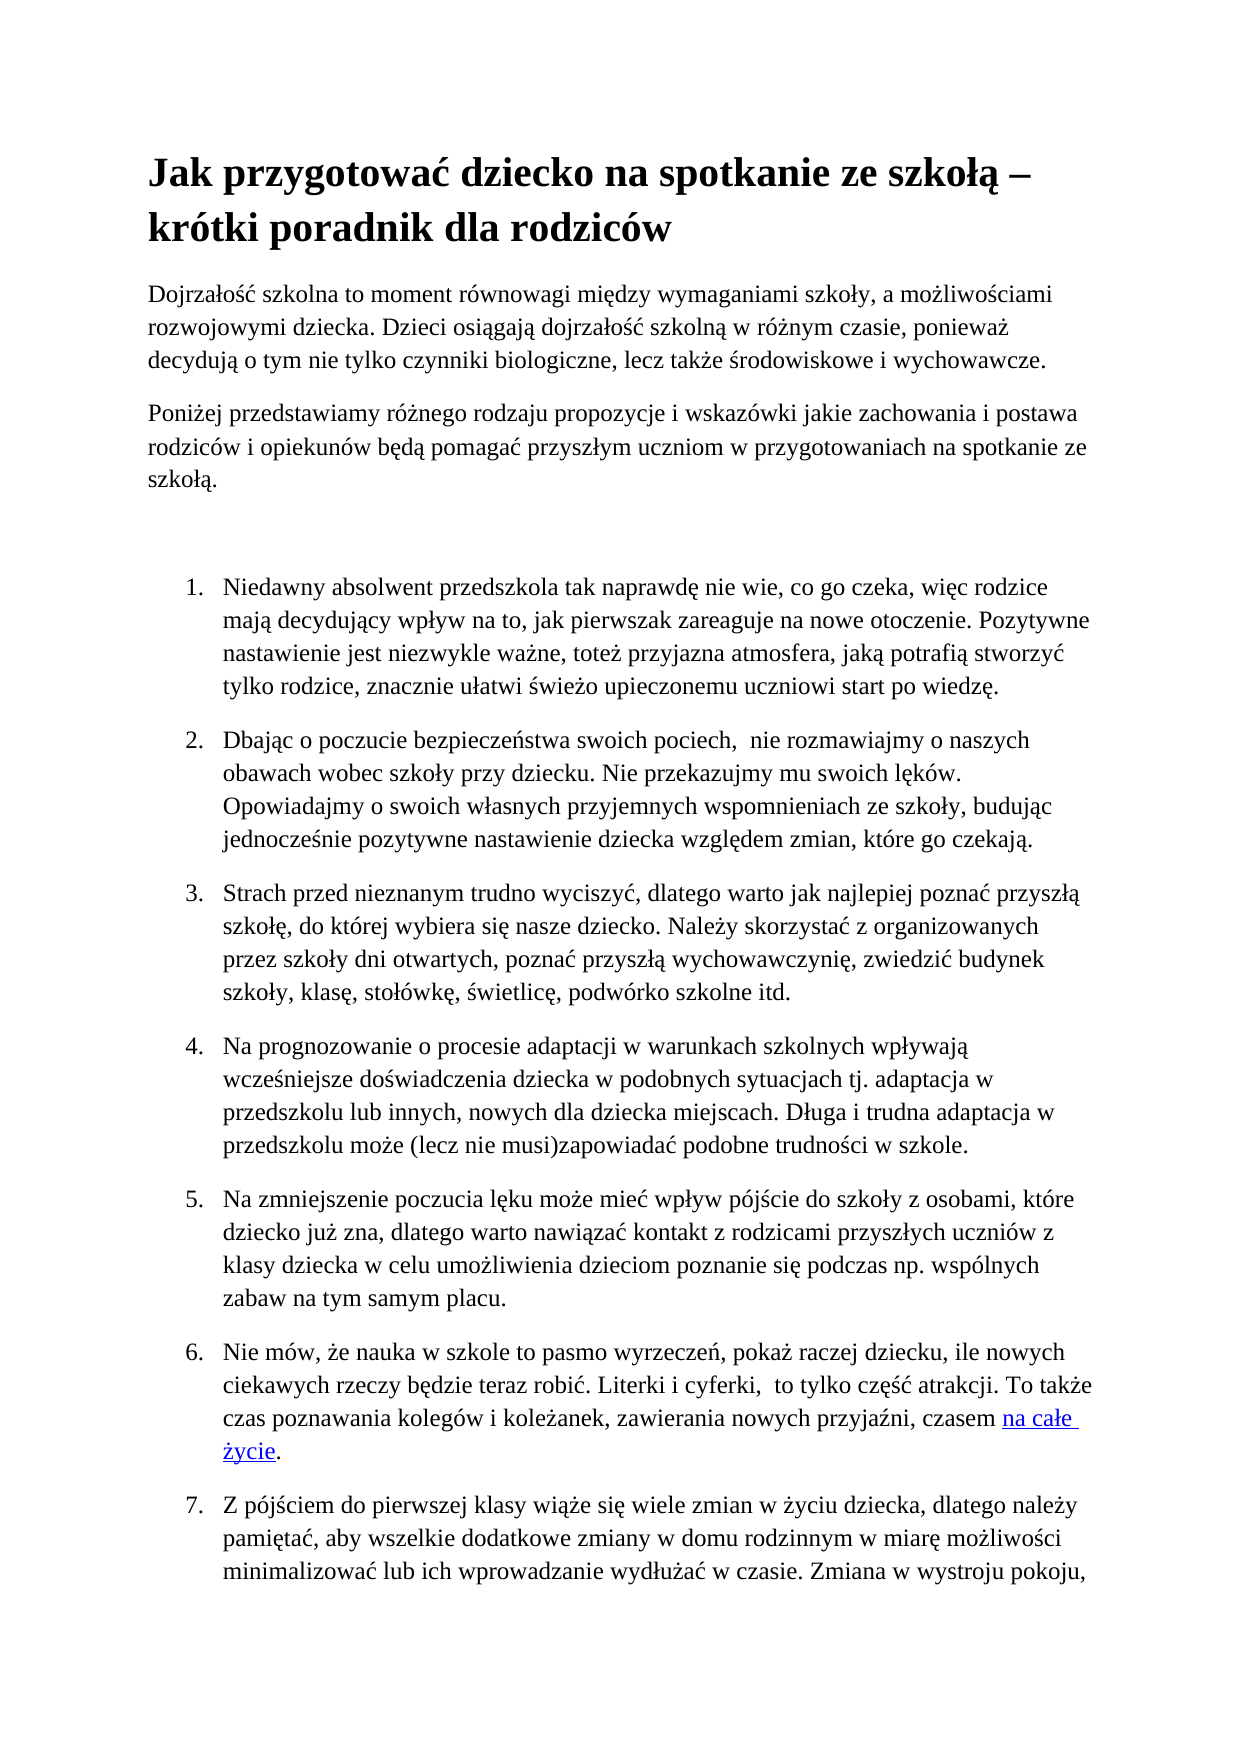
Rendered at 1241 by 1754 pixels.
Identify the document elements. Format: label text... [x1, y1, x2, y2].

text Dojrzałość szkolna to moment równowagi między wymaganiami szkoły, a możliwościami rozwojowymi dziecka. Dzieci osiągają dojrzałość szkolną w różnym czasie, ponieważ decydują o tym nie tylko czynniki biologiczne, lecz także środowiskowe i wychowawcze. [148, 279, 1093, 373]
list Nie mów, że nauka w szkole to pasmo wyrzeczeń, pokaż raczej dziecku, ile nowych ciekawych rzeczy będzie teraz robić. Literki i cyferki, to tylko część atrakcji. To także czas poznawania kolegów i koleżanek, zawierania nowych przyjaźni, czasem na całe życie. [185, 1337, 1093, 1465]
list Na zmniejszenie poczucia lęku może mieć wpływ pójście do szkoły z osobami, które dziecko już zna, dlatego warto nawiązać kontakt z rodzicami przyszłych uczniów z klasy dziecka w celu umożliwienia dzieciom poznanie się podczas np. wspólnych zabaw na tym samym placu. [185, 1184, 1093, 1312]
list Z pójściem do pierwszej klasy wiąże się wiele zmian w życiu dziecka, dlatego należy pamiętać, aby wszelkie dodatkowe zmiany w domu rodzinnym w miarę możliwości minimalizować lub ich wprowadzanie wydłużać w czasie. Zmiana w wystroju pokoju, [185, 1490, 1093, 1584]
text Jak przygotować dziecko na spotkanie ze szkołą – krótki poradnik dla rodziców [148, 148, 1093, 251]
text Poniżej przedstawiamy różnego rodzaju propozycje i wskazówki jakie zachowania i postawa rodziców i opiekunów będą pomagać przyszłym uczniom w przygotowaniach na spotkanie ze szkołą. [148, 398, 1093, 493]
list Dbając o poczucie bezpieczeństwa swoich pociech, nie rozmawiajmy o naszych obawach wobec szkoły przy dziecku. Nie przekazujmy mu swoich lęków. Opowiadajmy o swoich własnych przyjemnych wspomnieniach ze szkoły, budując jednocześnie pozytywne nastawienie dziecka względem zmian, które go czekają. [185, 725, 1093, 853]
list Na prognozowanie o procesie adaptacji w warunkach szkolnych wpływają wcześniejsze doświadczenia dziecka w podobnych sytuacjach tj. adaptacja w przedszkolu lub innych, nowych dla dziecka miejscach. Długa i trudna adaptacja w przedszkolu może (lecz nie musi)zapowiadać podobne trudności w szkole. [185, 1031, 1093, 1159]
list Strach przed nieznanym trudno wyciszyć, dlatego warto jak najlepiej poznać przyszłą szkołę, do której wybiera się nasze dziecko. Należy skorzystać z organizowanych przez szkoły dni otwartych, poznać przyszłą wychowawczynię, zwiedzić budynek szkoły, klasę, stołówkę, świetlicę, podwórko szkolne itd. [185, 878, 1093, 1006]
list Niedawny absolwent przedszkola tak naprawdę nie wie, co go czeka, więc rodzice mają decydujący wpływ na to, jak pierwszak zareaguje na nowe otoczenie. Pozytywne nastawienie jest niezwykle ważne, toteż przyjazna atmosfera, jaką potrafią stworzyć tylko rodzice, znacznie ułatwi świeżo upieczonemu uczniowi start po wiedzę. [185, 572, 1093, 700]
